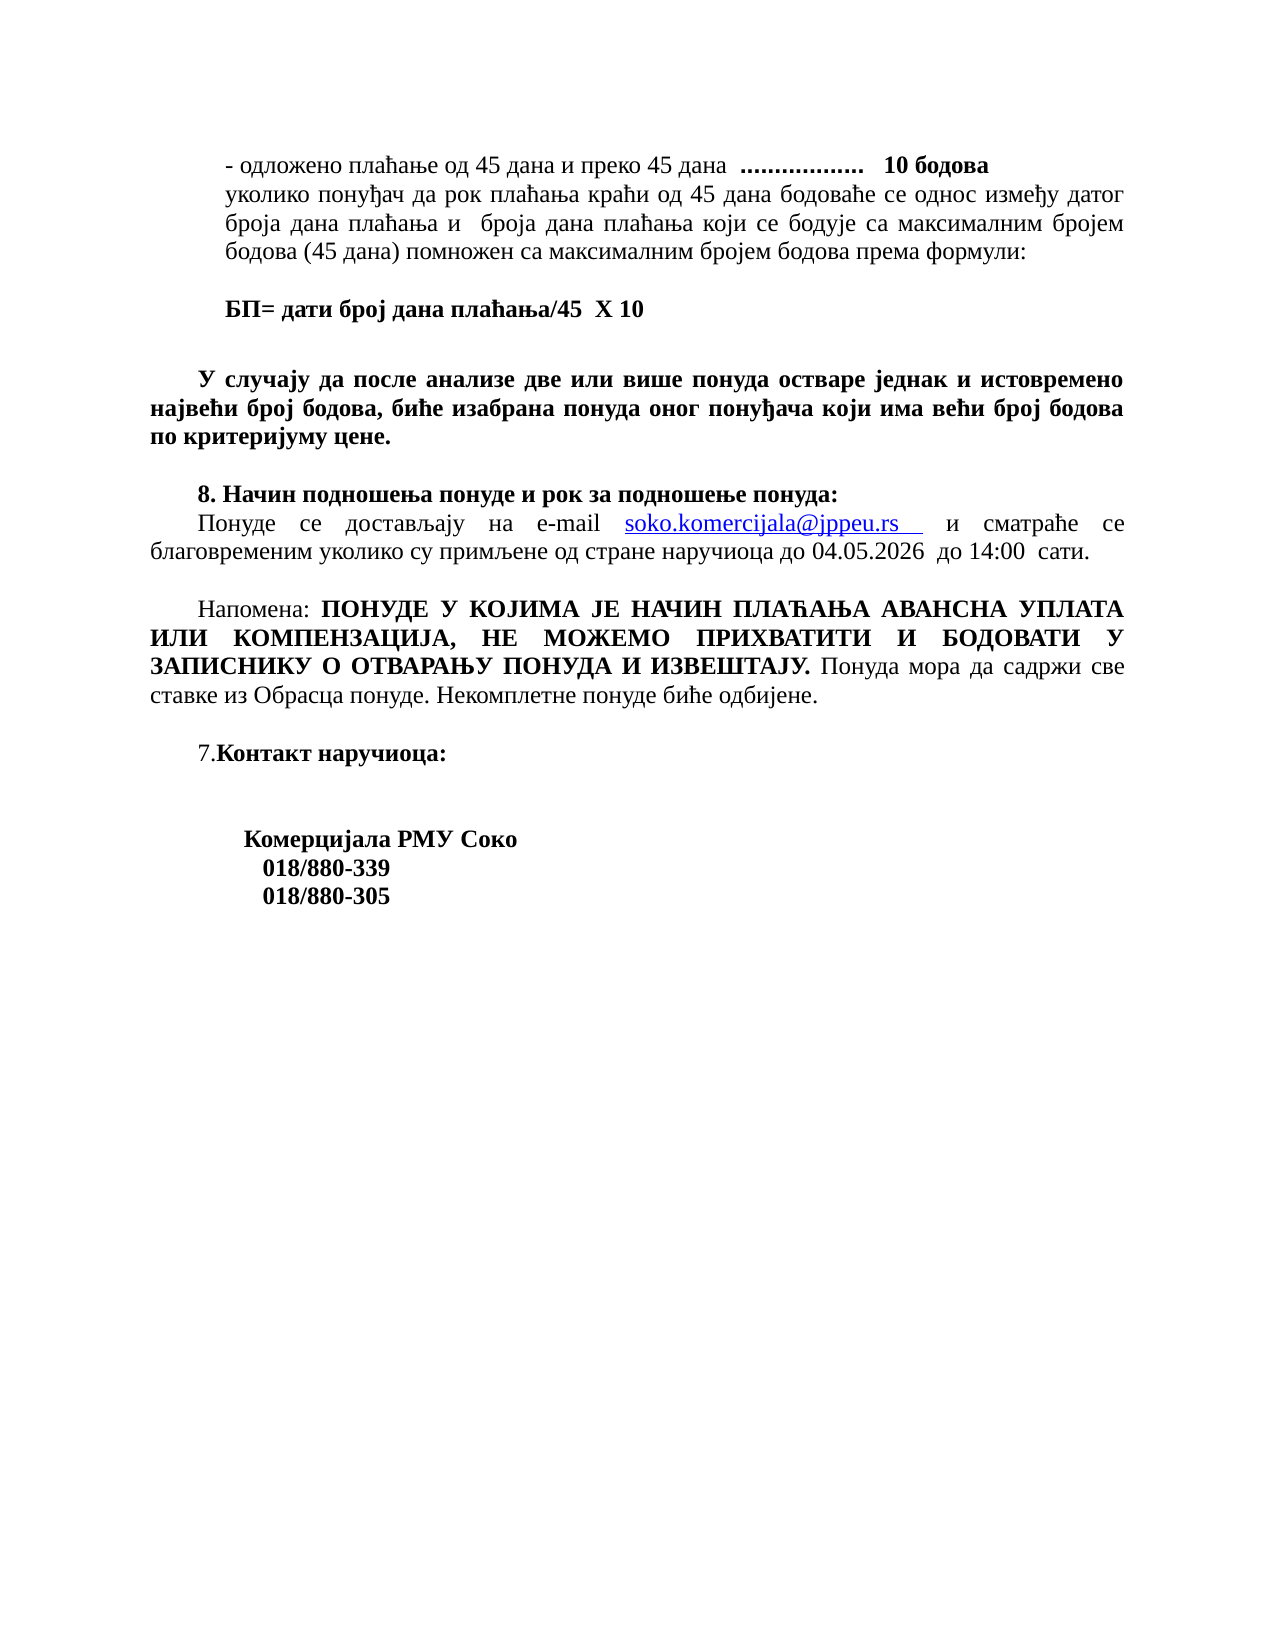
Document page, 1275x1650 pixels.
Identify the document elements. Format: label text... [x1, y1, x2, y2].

text уколико понуђач да рок плаћања краћи од 45 дана бодоваће се однос између датог броја дана плаћања и броја дана плаћања који се бодује са максималним бројем бодова (45 дана) помножен са максималним бројем бодова према формули: [225, 179, 1125, 265]
text БП= дати број дана плаћања/45 X 10 [225, 294, 1125, 323]
text 018/880-339 [225, 853, 1125, 881]
text Понуде се достављају на e-mail soko.komercijala@jppeu.rs и сматраће се благовременим уколико су примљене од стране наручиоца до 04.05.2026 до 14:00 сати. [150, 508, 1125, 565]
text 018/880-305 [225, 881, 1125, 910]
text Комерцијала РМУ Соко [225, 824, 1125, 853]
text - одложено плаћање од 45 дана и преко 45 дана .................. 10 бодова [225, 150, 1125, 179]
text У случају да после анализе две или више понуда остваре једнак и истовремено највећи број бодова, биће изабрана понуда оног понуђача који има већи број бодова по критеријуму цене. [150, 364, 1125, 450]
list Контакт наручиоца: [150, 738, 1125, 766]
text 8. Начин подношења понуде и рок за подношење понуда: [150, 479, 1125, 508]
text Напомена: ПОНУДЕ У КОЈИМА ЈЕ НАЧИН ПЛАЋАЊА АВАНСНА УПЛАТА ИЛИ КОМПЕНЗАЦИЈА, НЕ МОЖЕМО ПРИХВАТИТИ И БОДОВАТИ У ЗАПИСНИКУ О ОТВАРАЊУ ПОНУДА И ИЗВЕШТАЈУ. Понуда мора да садржи све ставке из Обрасца понуде. Некомплетне понуде биће одбијене. [150, 594, 1125, 709]
